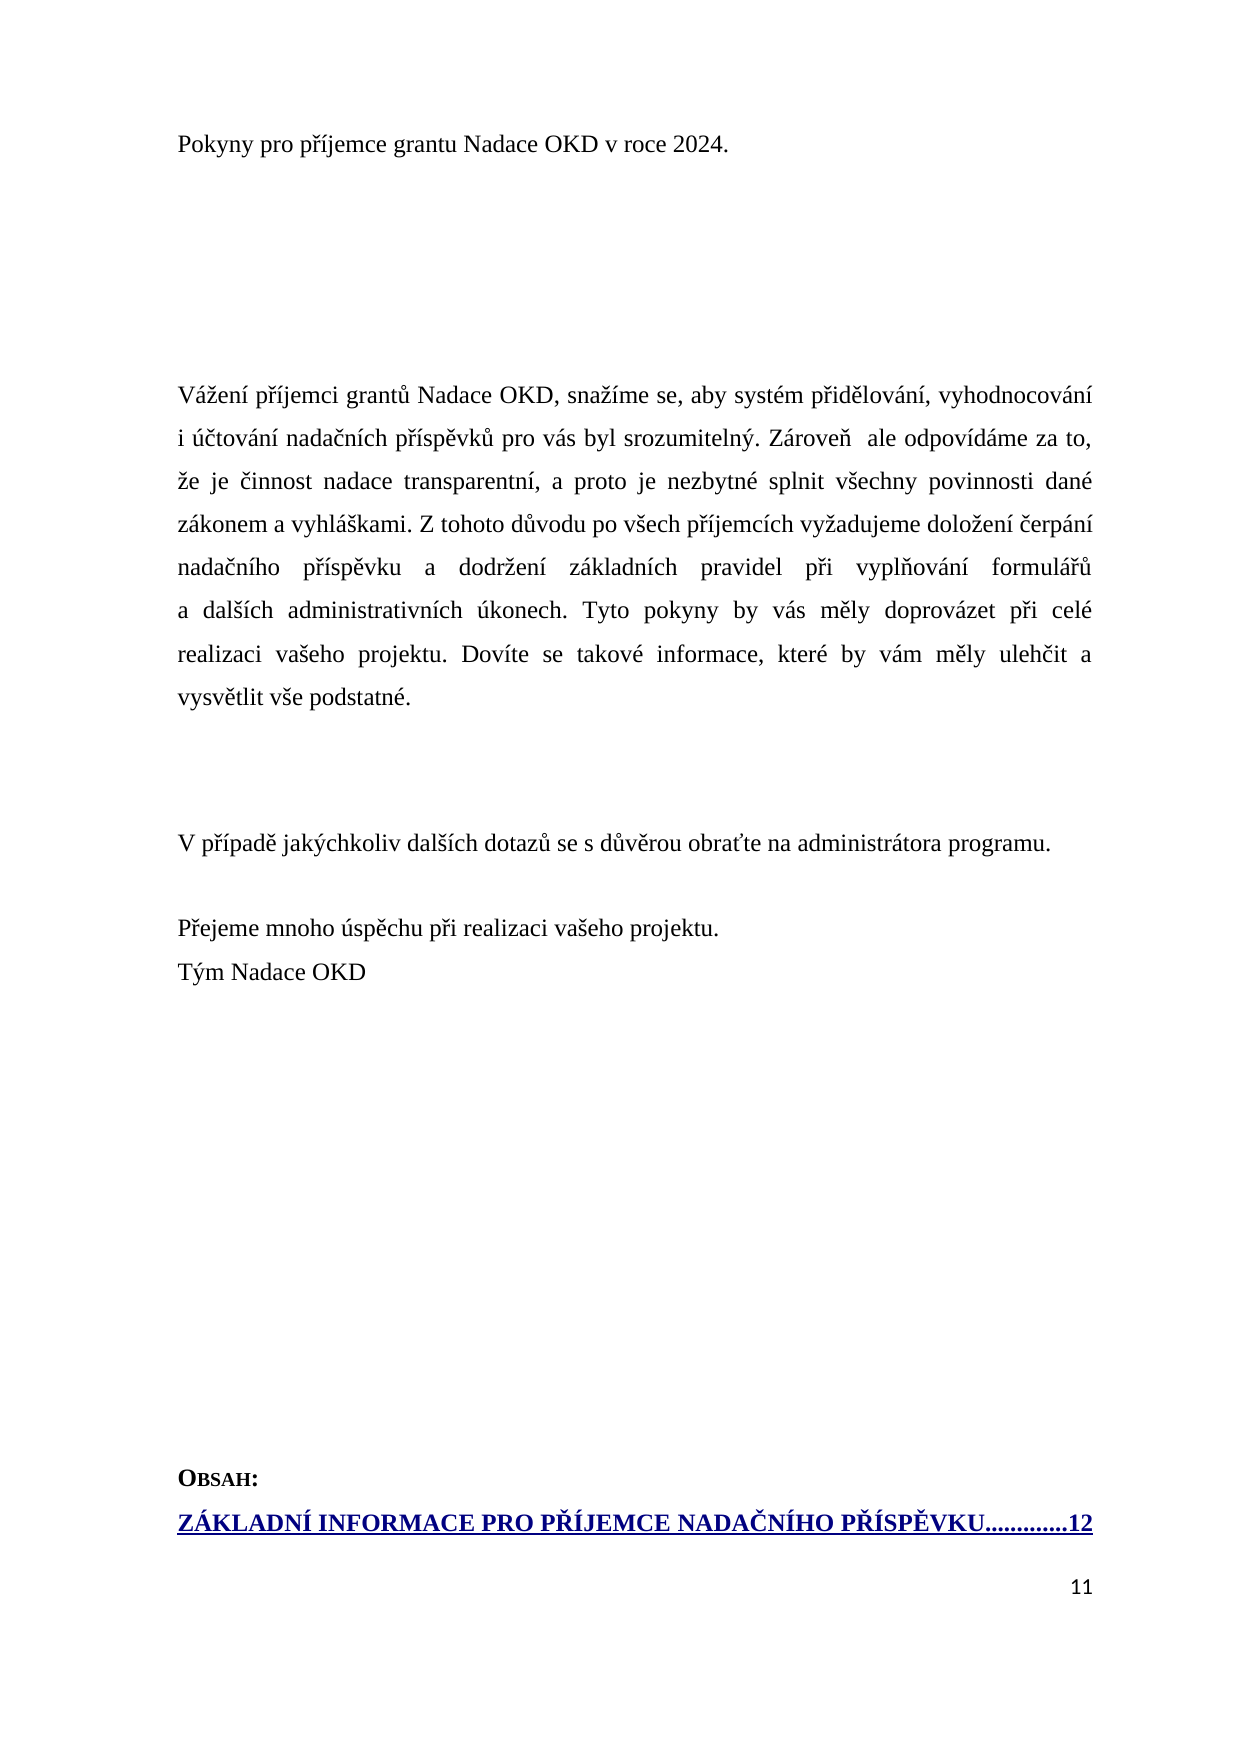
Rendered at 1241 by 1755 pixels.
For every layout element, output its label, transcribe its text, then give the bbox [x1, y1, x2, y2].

text Tým Nadace OKD [177, 957, 1166, 986]
text V případě jakýchkoliv dalších dotazů se s důvěrou obraťte na administrátora programu. Přejeme mnoho úspěchu při realizaci vašeho projektu. [177, 771, 1052, 942]
text Pokyny pro příjemce grantu Nadace OKD v roce 2024. [177, 129, 1166, 158]
text Vážení příjemci grantů Nadace OKD, snažíme se, aby systém přidělování, vyhodnocování i účtování nadačních příspěvků pro vás byl srozumitelný. Zároveň ale odpovídáme za to, že je činnost nadace transparentní, a proto je nezbytné splnit všechny povinnosti dané zákonem a vyhláškami. Z tohoto důvodu po všech příjemcích vyžadujeme doložení čerpání nadačního příspěvku a dodržení základních pravidel při vyplňování formulářů a dalších administrativních úkonech. Tyto pokyny by vás měly doprovázet při celé realizaci vašeho projektu. Dovíte se takové informace, které by vám měly ulehčit a vysvětlit vše podstatné. [177, 380, 1093, 711]
subtitle ZÁKLADNÍ INFORMACE PRO PŘÍJEMCE NADAČNÍHO PŘÍSPĚVKU 12 [177, 1508, 1166, 1537]
text OBSAH: [177, 1463, 1166, 1492]
